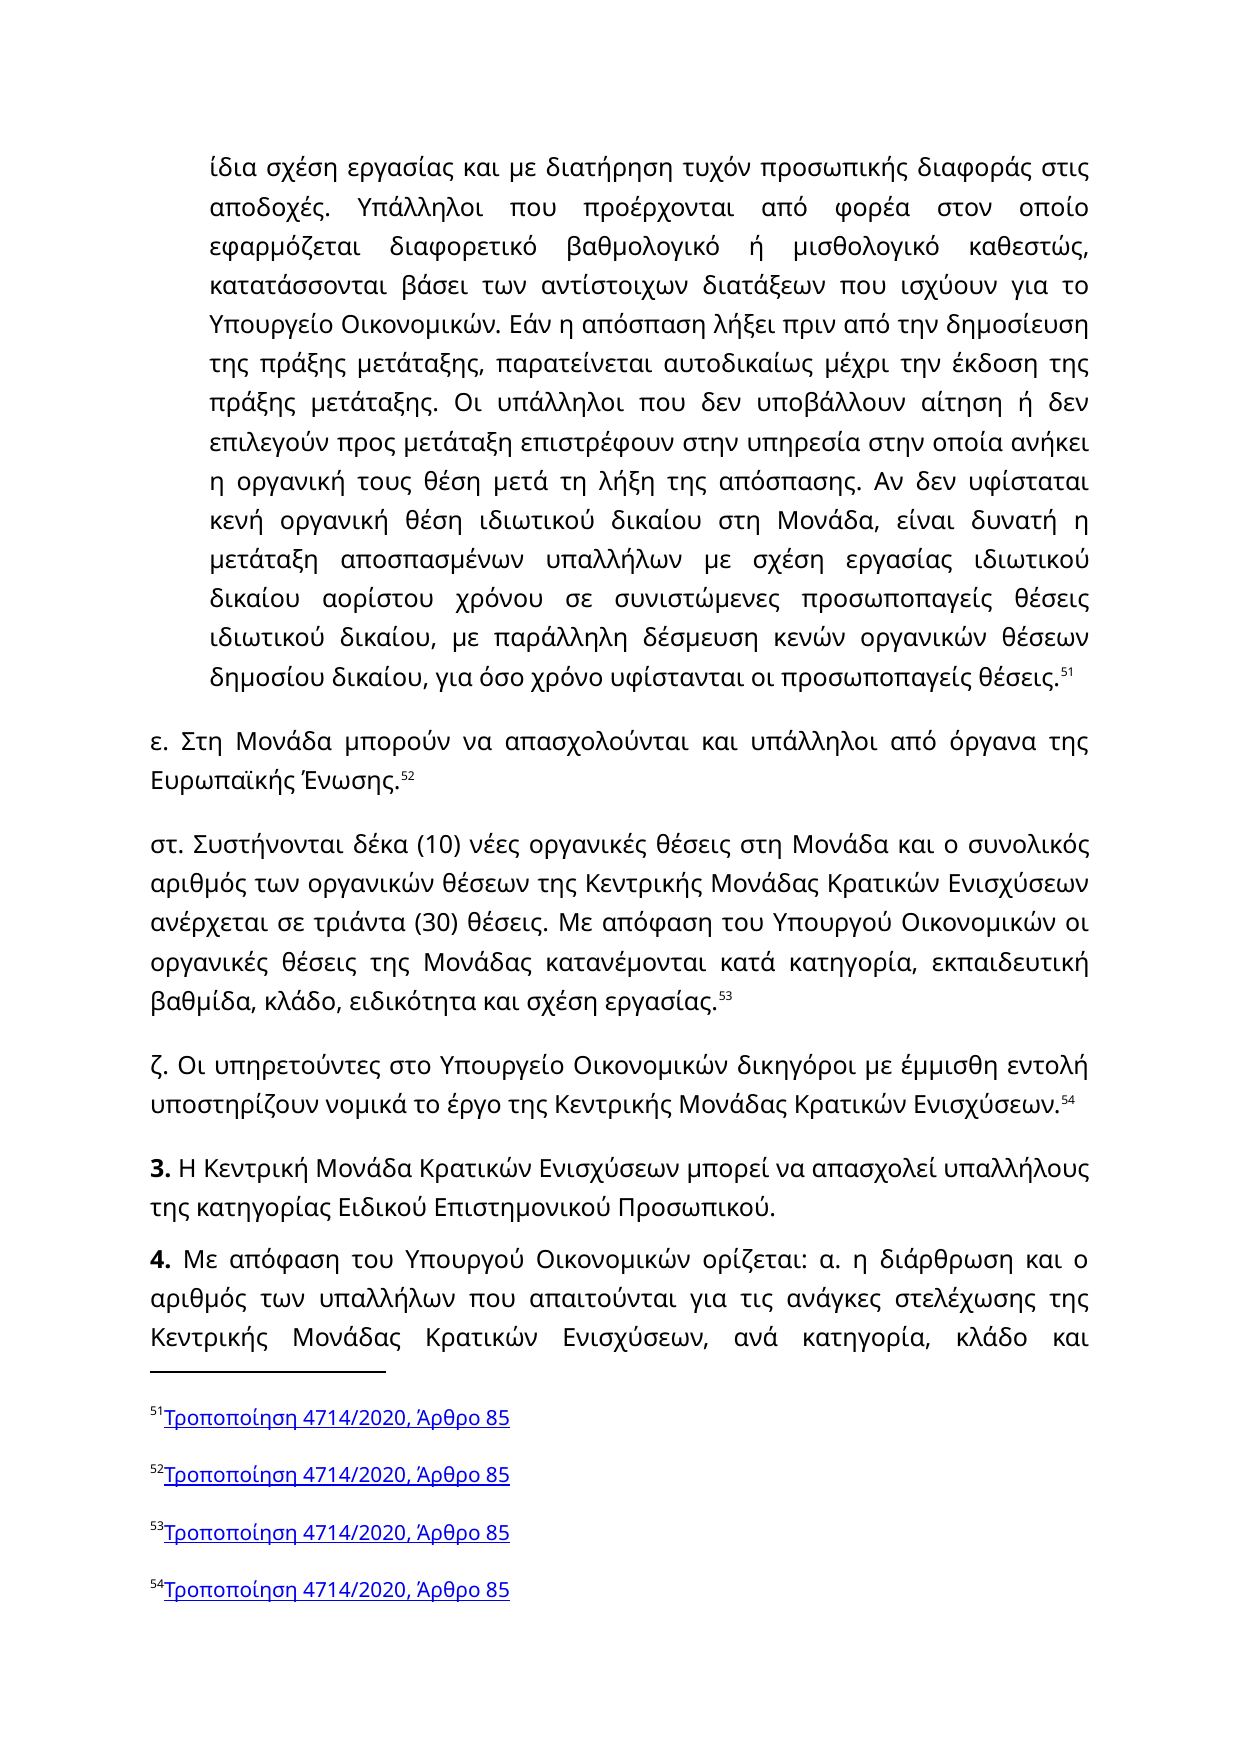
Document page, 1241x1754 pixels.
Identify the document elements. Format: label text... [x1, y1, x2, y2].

text ε. Στη Μονάδα μπορούν να απασχολούνται και υπάλληλοι από όργανα της Ευρωπαϊκής Ένωσης. [150, 723, 1090, 797]
text 4. Με απόφαση του Υπουργού Οικονομικών ορίζεται: α. η διάρθρωση και ο αριθμός των υπαλλήλων που απαιτούνται για τις ανάγκες στελέχωσης της Κεντρικής Μονάδας Κρατικών Ενισχύσεων, ανά κατηγορία, κλάδο και [150, 1242, 1090, 1354]
text ζ. Οι υπηρετούντες στο Υπουργείο Οικονομικών δικηγόροι με έμμισθη εντολή υποστηρίζουν νομικά το έργο της Κεντρικής Μονάδας Κρατικών Ενισχύσεων. [150, 1047, 1090, 1121]
text 3. Η Κεντρική Μονάδα Κρατικών Ενισχύσεων μπορεί να απασχολεί υπαλλήλους της κατηγορίας Ειδικού Επιστημονικού Προσωπικού. [150, 1151, 1090, 1224]
list ίδια σχέση εργασίας και με διατήρηση τυχόν προσωπικής διαφοράς στις αποδοχές. Υπάλληλοι που προέρχονται από φορέα στον οποίο εφαρμόζεται διαφορετικό βαθμολογικό ή μισθολογικό καθεστώς, κατατάσσονται βάσει των αντίστοιχων διατάξεων που ισχύουν για το Υπουργείο Οικονομικών. Εάν η απόσπαση λήξει πριν από την δημοσίευση της πράξης μετάταξης, παρατείνεται αυτοδικαίως μέχρι την έκδοση της πράξης μετάταξης. Οι υπάλληλοι που δεν υποβάλλουν αίτηση ή δεν επιλεγούν προς μετάταξη επιστρέφουν στην υπηρεσία στην οποία ανήκει η οργανική τους θέση μετά τη λήξη της απόσπασης. Αν δεν υφίσταται κενή οργανική θέση ιδιωτικού δικαίου στη Μονάδα, είναι δυνατή η μετάταξη αποσπασμένων υπαλλήλων με σχέση εργασίας ιδιωτικού δικαίου αορίστου χρόνου σε συνιστώμενες προσωποπαγείς θέσεις ιδιωτικού δικαίου, με παράλληλη δέσμευση κενών οργανικών θέσεων δημοσίου δικαίου, για όσο χρόνο υφίστανται οι προσωποπαγείς θέσεις. [150, 150, 1090, 693]
text στ. Συστήνονται δέκα (10) νέες οργανικές θέσεις στη Μονάδα και ο συνολικός αριθμός των οργανικών θέσεων της Κεντρικής Μονάδας Κρατικών Ενισχύσεων ανέρχεται σε τριάντα (30) θέσεις. Με απόφαση του Υπουργού Οικονομικών οι οργανικές θέσεις της Μονάδας κατανέμονται κατά κατηγορία, εκπαιδευτική βαθμίδα, κλάδο, ειδικότητα και σχέση εργασίας. [150, 827, 1090, 1017]
text Τροποποίηση 4714/2020, Άρθρο 85 [150, 1403, 1090, 1431]
text Τροποποίηση 4714/2020, Άρθρο 85 [150, 1460, 1090, 1489]
text Τροποποίηση 4714/2020, Άρθρο 85 [150, 1518, 1090, 1546]
text Τροποποίηση 4714/2020, Άρθρο 85 [150, 1576, 1090, 1604]
